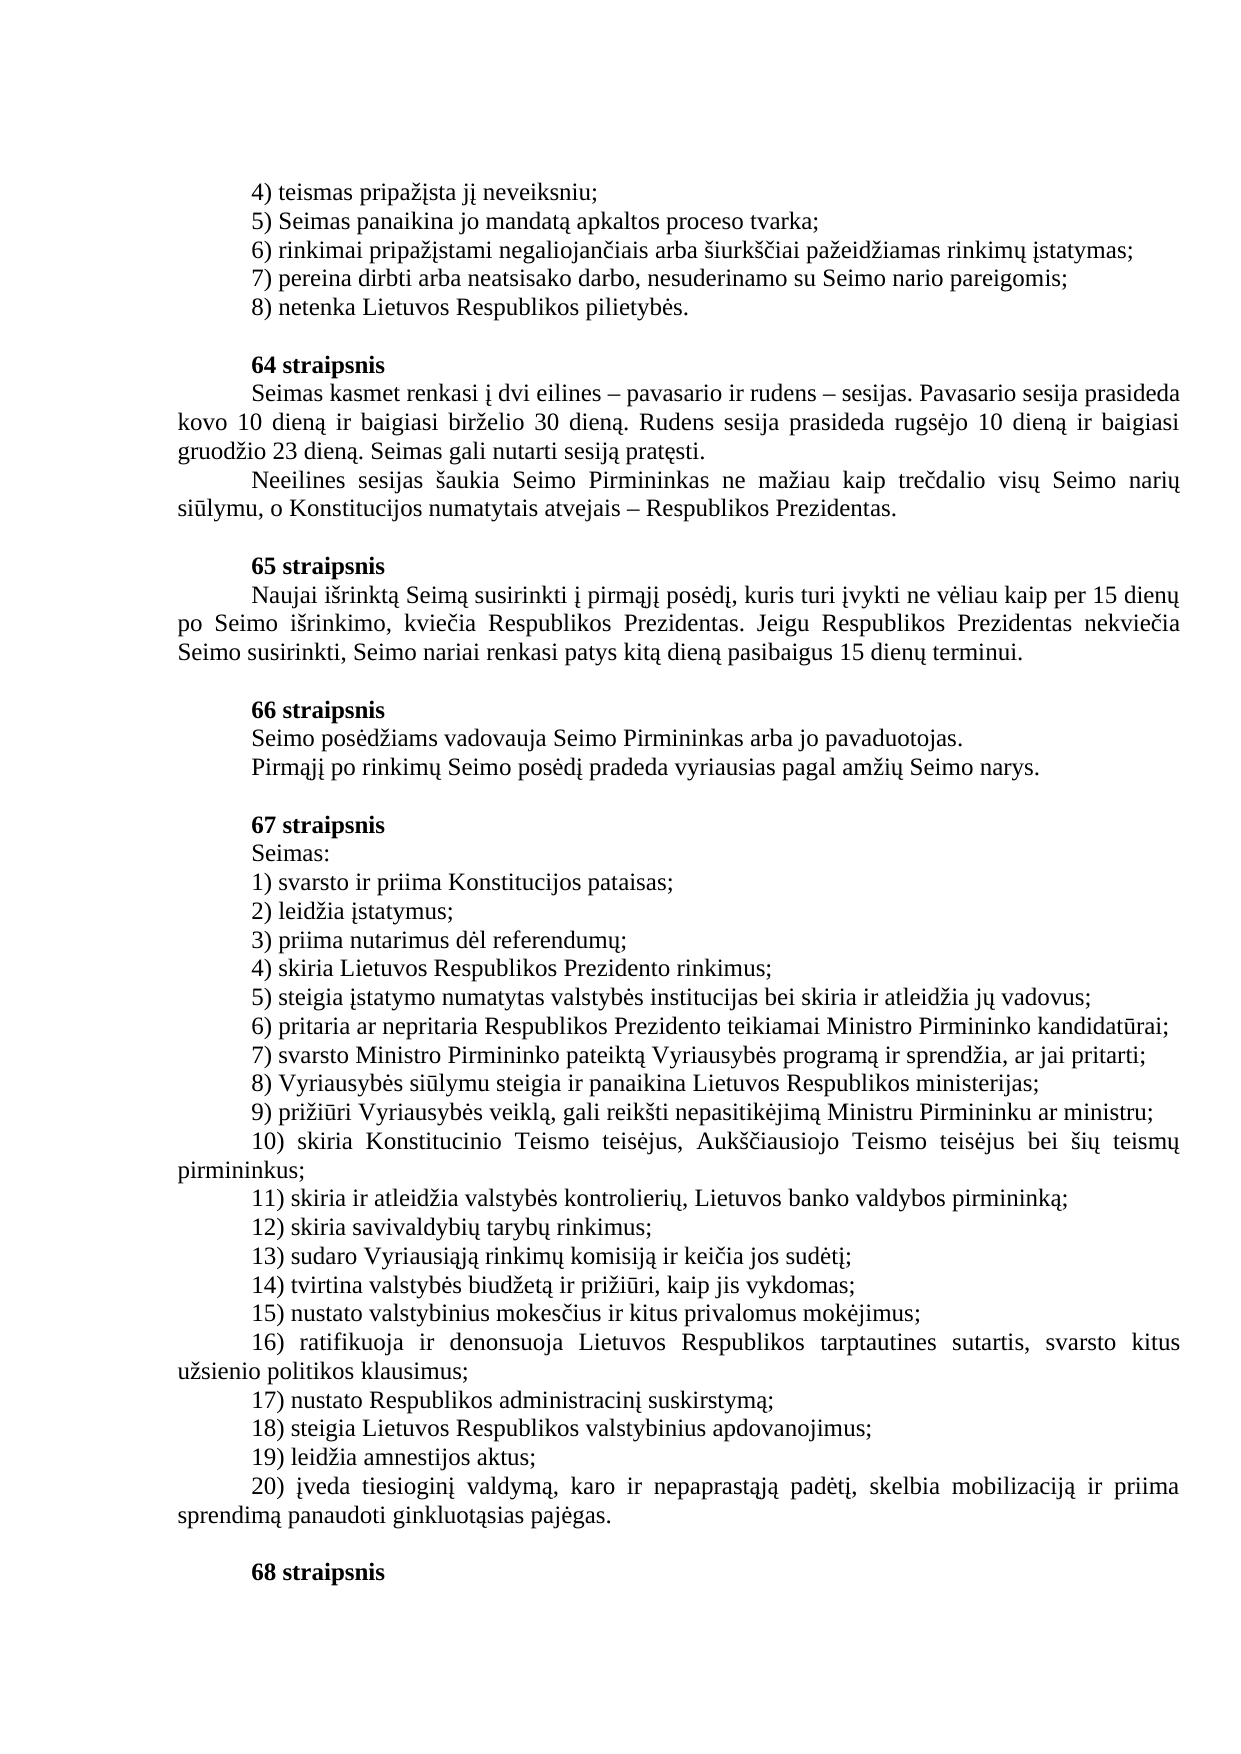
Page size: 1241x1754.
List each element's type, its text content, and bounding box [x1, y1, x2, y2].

text 67 straipsnis [177, 810, 1181, 838]
text 68 straipsnis [177, 1557, 1181, 1586]
text 5) steigia įstatymo numatytas valstybės institucijas bei skiria ir atleidžia jų vadovus; [177, 982, 1181, 1011]
text 5) Seimas panaikina jo mandatą apkaltos proceso tvarka; [177, 206, 1181, 235]
text 8) netenka Lietuvos Respublikos pilietybės. [177, 292, 1181, 321]
text 12) skiria savivaldybių tarybų rinkimus; [177, 1212, 1181, 1241]
text Pirmąjį po rinkimų Seimo posėdį pradeda vyriausias pagal amžių Seimo narys. [177, 752, 1181, 781]
text 13) sudaro Vyriausiąją rinkimų komisiją ir keičia jos sudėtį; [177, 1241, 1181, 1270]
text Seimas: [177, 838, 1181, 867]
text 20) įveda tiesioginį valdymą, karo ir nepaprastąją padėtį, skelbia mobilizaciją ir priima sprendimą panaudoti ginkluotąsias pajėgas. [177, 1471, 1181, 1528]
text 18) steigia Lietuvos Respublikos valstybinius apdovanojimus; [177, 1413, 1181, 1442]
text 6) pritaria ar nepritaria Respublikos Prezidento teikiamai Ministro Pirmininko kandidatūrai; [177, 1011, 1181, 1040]
text 15) nustato valstybinius mokesčius ir kitus privalomus mokėjimus; [177, 1298, 1181, 1327]
text 8) Vyriausybės siūlymu steigia ir panaikina Lietuvos Respublikos ministerijas; [177, 1068, 1181, 1097]
text 4) teismas pripažįsta jį neveiksniu; [177, 177, 1181, 206]
text 3) priima nutarimus dėl referendumų; [177, 925, 1181, 953]
text 10) skiria Konstitucinio Teismo teisėjus, Aukščiausiojo Teismo teisėjus bei šių teismų pirmininkus; [177, 1126, 1181, 1183]
text 9) prižiūri Vyriausybės veiklą, gali reikšti nepasitikėjimą Ministru Pirmininku ar ministru; [177, 1097, 1181, 1126]
text 2) leidžia įstatymus; [177, 896, 1181, 925]
text Seimo posėdžiams vadovauja Seimo Pirmininkas arba jo pavaduotojas. [177, 723, 1181, 752]
text 6) rinkimai pripažįstami negaliojančiais arba šiurkščiai pažeidžiamas rinkimų įstatymas; [177, 235, 1181, 263]
text 64 straipsnis [177, 350, 1181, 378]
text 14) tvirtina valstybės biudžetą ir prižiūri, kaip jis vykdomas; [177, 1270, 1181, 1298]
text 17) nustato Respublikos administracinį suskirstymą; [177, 1385, 1181, 1413]
text 65 straipsnis [177, 551, 1181, 580]
text Neeilines sesijas šaukia Seimo Pirmininkas ne mažiau kaip trečdalio visų Seimo narių siūlymu, o Konstitucijos numatytais atvejais – Respublikos Prezidentas. [177, 465, 1181, 522]
text 16) ratifikuoja ir denonsuoja Lietuvos Respublikos tarptautines sutartis, svarsto kitus užsienio politikos klausimus; [177, 1327, 1181, 1385]
text 66 straipsnis [177, 695, 1181, 723]
text 7) pereina dirbti arba neatsisako darbo, nesuderinamo su Seimo nario pareigomis; [177, 263, 1181, 292]
text 11) skiria ir atleidžia valstybės kontrolierių, Lietuvos banko valdybos pirmininką; [177, 1183, 1181, 1212]
text Naujai išrinktą Seimą susirinkti į pirmąjį posėdį, kuris turi įvykti ne vėliau kaip per 15 dienų po Seimo išrinkimo, kviečia Respublikos Prezidentas. Jeigu Respublikos Prezidentas nekviečia Seimo susirinkti, Seimo nariai renkasi patys kitą dieną pasibaigus 15 dienų terminui. [177, 580, 1181, 666]
text 4) skiria Lietuvos Respublikos Prezidento rinkimus; [177, 953, 1181, 982]
text 1) svarsto ir priima Konstitucijos pataisas; [177, 867, 1181, 896]
text 7) svarsto Ministro Pirmininko pateiktą Vyriausybės programą ir sprendžia, ar jai pritarti; [177, 1040, 1181, 1068]
text 19) leidžia amnestijos aktus; [177, 1442, 1181, 1471]
text Seimas kasmet renkasi į dvi eilines – pavasario ir rudens – sesijas. Pavasario sesija prasideda kovo 10 dieną ir baigiasi birželio 30 dieną. Rudens sesija prasideda rugsėjo 10 dieną ir baigiasi gruodžio 23 dieną. Seimas gali nutarti sesiją pratęsti. [177, 378, 1181, 465]
